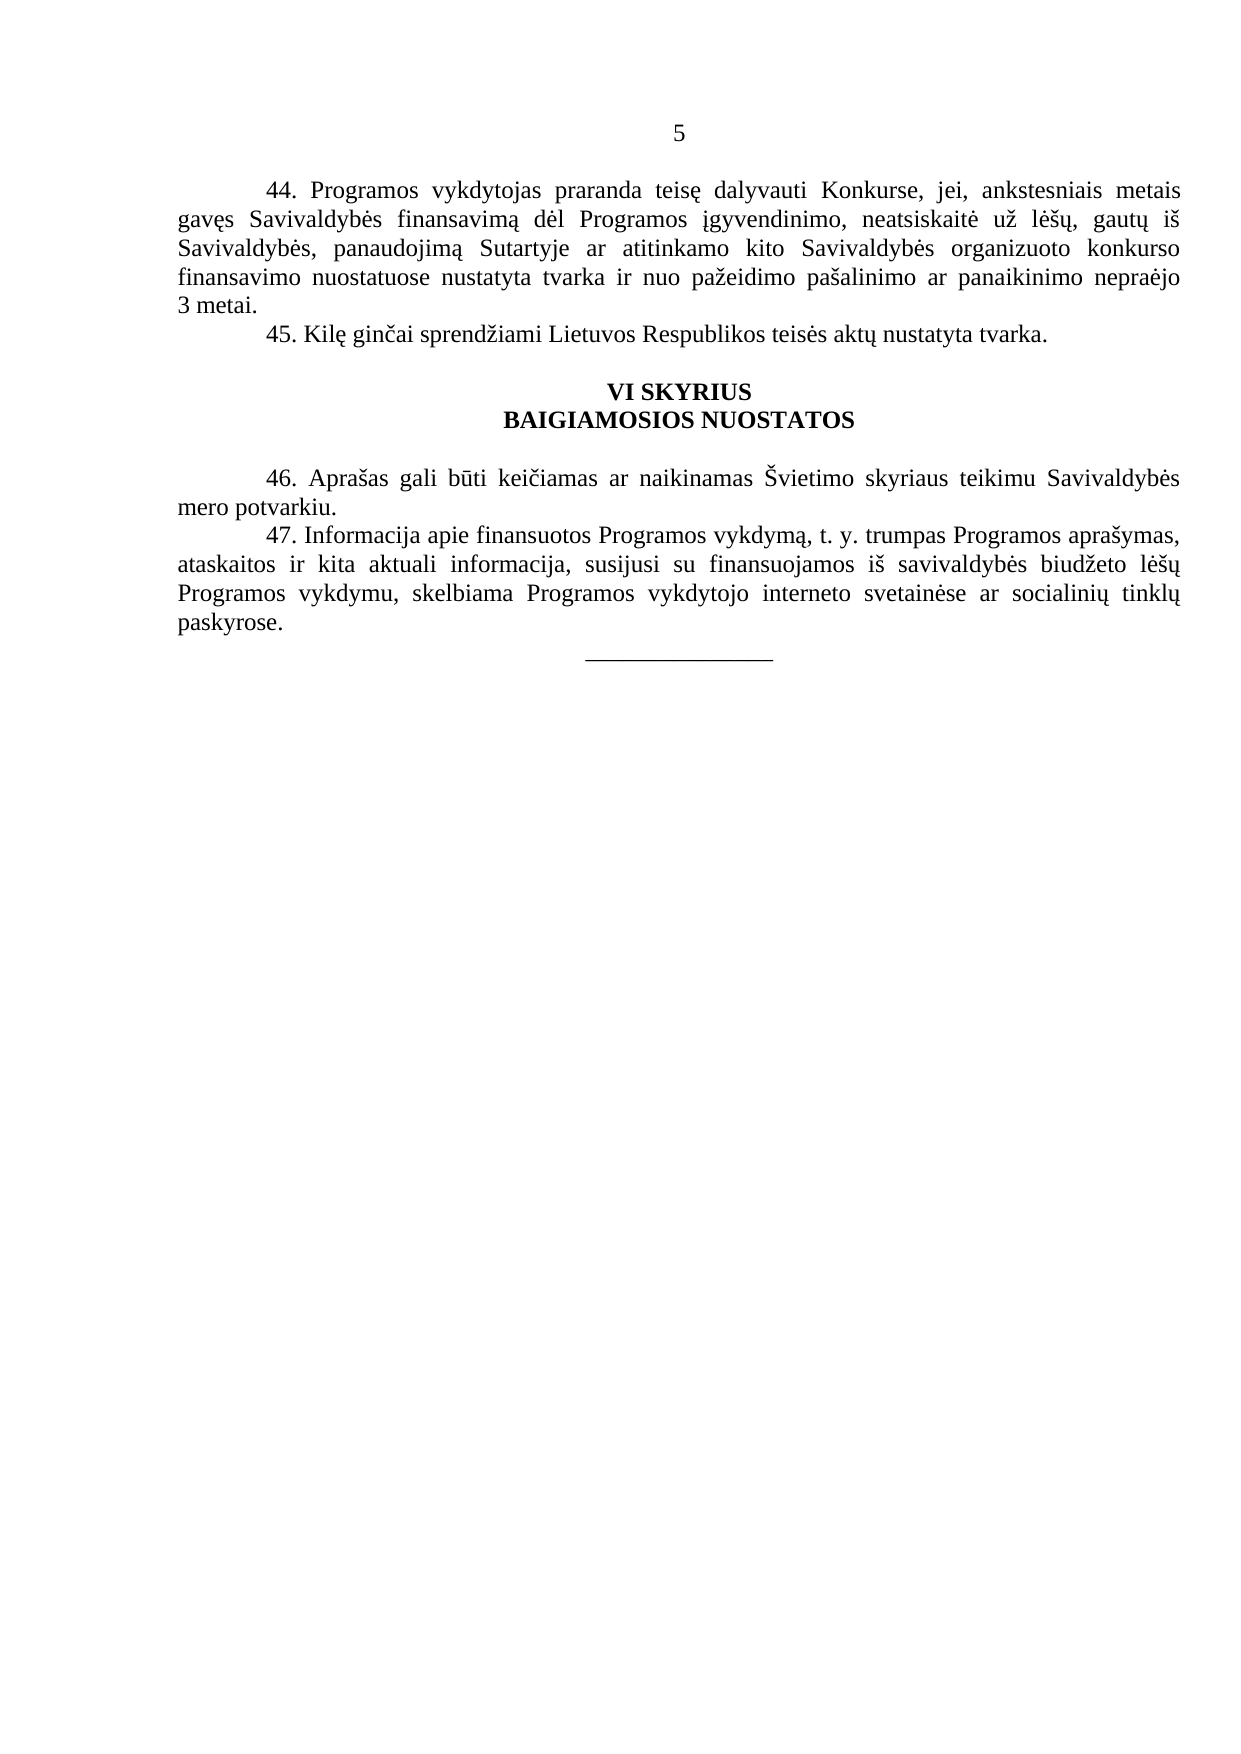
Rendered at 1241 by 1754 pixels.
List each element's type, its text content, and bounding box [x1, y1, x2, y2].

text BAIGIAMOSIOS NUOSTATOS [177, 406, 1181, 434]
text 44. Programos vykdytojas praranda teisę dalyvauti Konkurse, jei, ankstesniais metais gavęs Savivaldybės finansavimą dėl Programos įgyvendinimo, neatsiskaitė už lėšų, gautų iš Savivaldybės, panaudojimą Sutartyje ar atitinkamo kito Savivaldybės organizuoto konkurso finansavimo nuostatuose nustatyta tvarka ir nuo pažeidimo pašalinimo ar panaikinimo nepraėjo 3 metai. [177, 176, 1181, 319]
text 46. Aprašas gali būti keičiamas ar naikinamas Švietimo skyriaus teikimu Savivaldybės mero potvarkiu. [177, 463, 1181, 521]
text 45. Kilę ginčai sprendžiami Lietuvos Respublikos teisės aktų nustatyta tvarka. [177, 319, 1181, 348]
text 47. Informacija apie finansuotos Programos vykdymą, t. y. trumpas Programos aprašymas, ataskaitos ir kita aktuali informacija, susijusi su finansuojamos iš savivaldybės biudžeto lėšų Programos vykdymu, skelbiama Programos vykdytojo interneto svetainėse ar socialinių tinklų paskyrose. [177, 521, 1181, 636]
text VI SKYRIUS [177, 377, 1181, 406]
text _______________ [177, 636, 1181, 664]
